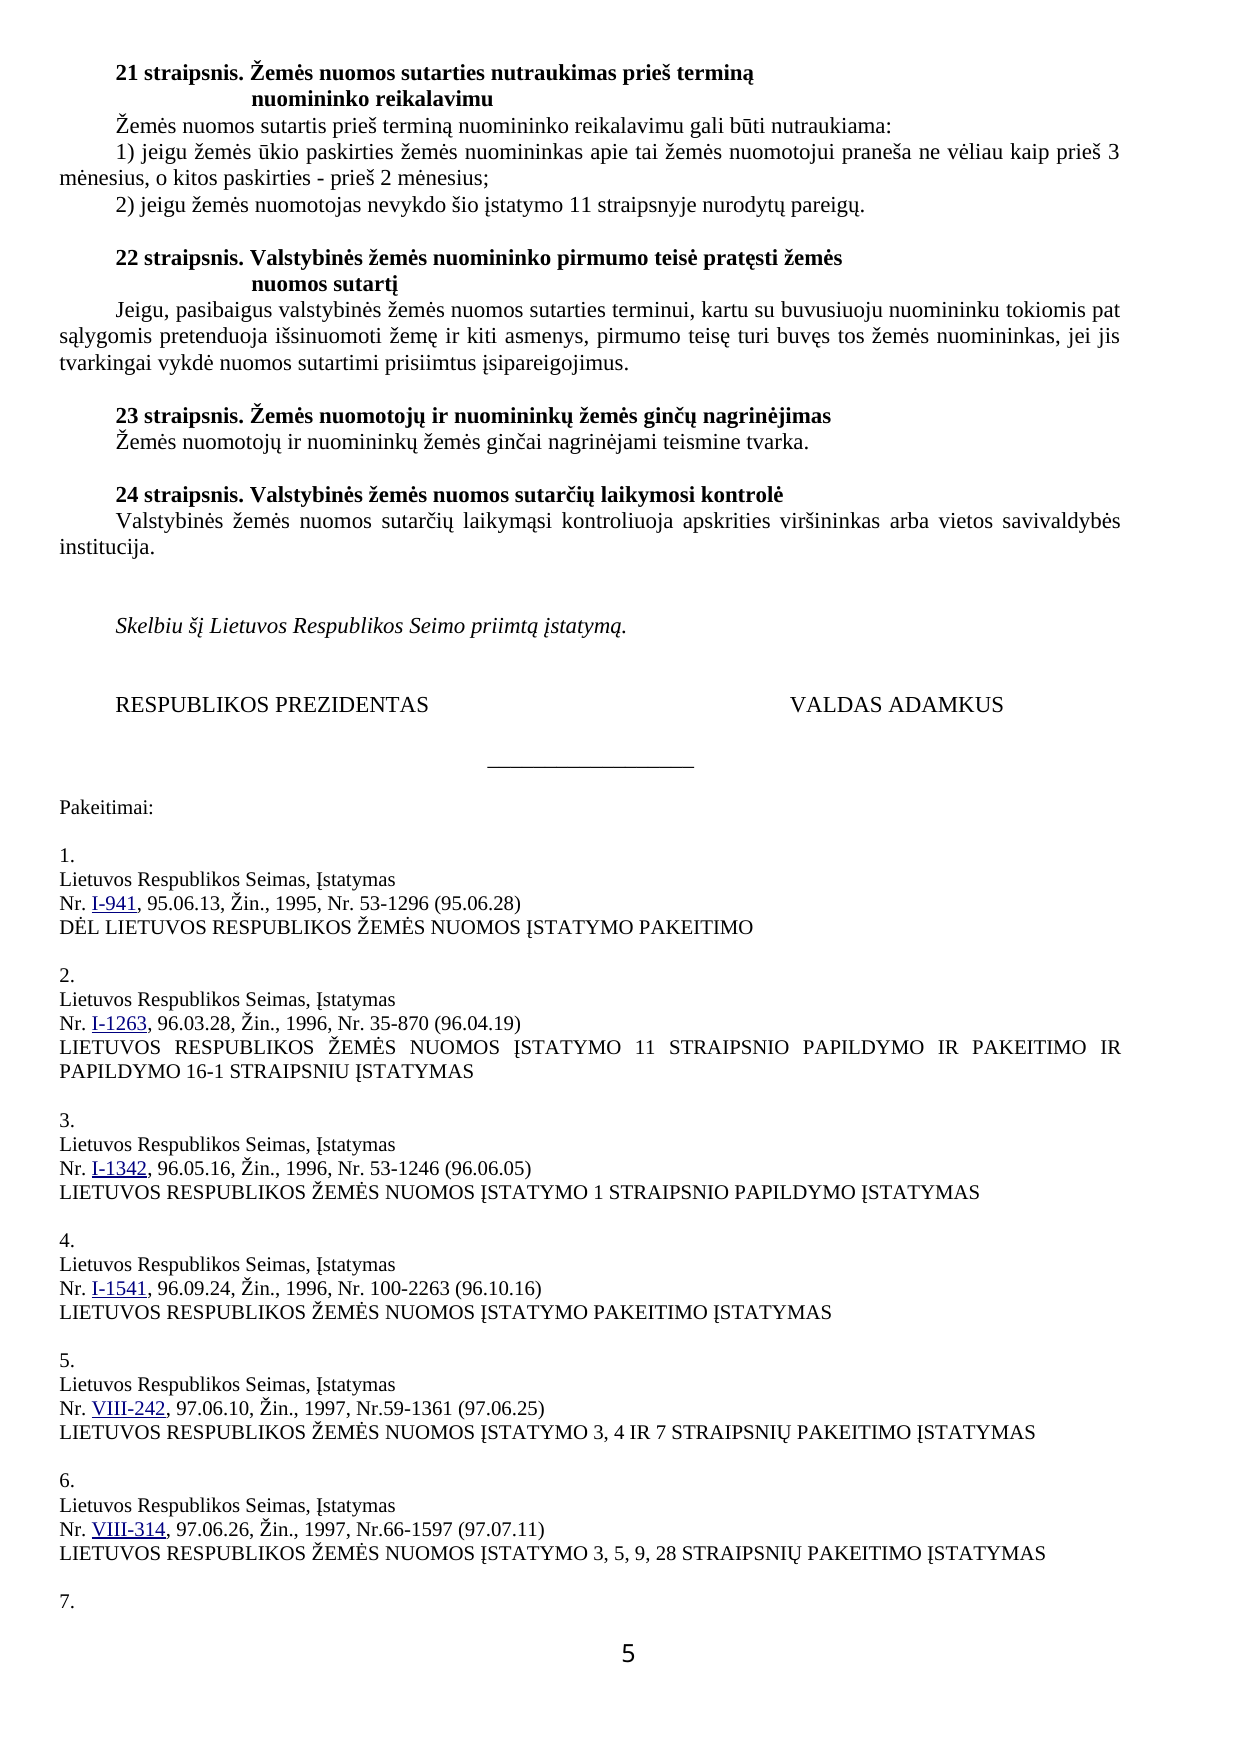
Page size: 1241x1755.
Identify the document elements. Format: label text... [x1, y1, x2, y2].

text Valstybinės žemės nuomos sutarčių laikymąsi kontroliuoja apskrities viršininkas arba vietos savivaldybės institucija. [59, 507, 1122, 560]
text DĖL LIETUVOS RESPUBLIKOS ŽEMĖS NUOMOS ĮSTATYMO PAKEITIMO [59, 915, 1122, 939]
text LIETUVOS RESPUBLIKOS ŽEMĖS NUOMOS ĮSTATYMO PAKEITIMO ĮSTATYMAS [59, 1300, 1122, 1324]
text 1) jeigu žemės ūkio paskirties žemės nuomininkas apie tai žemės nuomotojui praneša ne vėliau kaip prieš 3 mėnesius, o kitos paskirties - prieš 2 mėnesius; [59, 138, 1122, 191]
text Nr. I-941, 95.06.13, Žin., 1995, Nr. 53-1296 (95.06.28) [59, 891, 1122, 915]
text Žemės nuomotojų ir nuomininkų žemės ginčai nagrinėjami teismine tvarka. [59, 428, 1122, 454]
text Nr. I-1342, 96.05.16, Žin., 1996, Nr. 53-1246 (96.06.05) [59, 1156, 1122, 1180]
text 24 straipsnis. Valstybinės žemės nuomos sutarčių laikymosi kontrolė [59, 481, 1122, 507]
text 6. [59, 1468, 1122, 1492]
text 23 straipsnis. Žemės nuomotojų ir nuomininkų žemės ginčų nagrinėjimas [59, 402, 1122, 428]
text Pakeitimai: [59, 795, 1122, 819]
text 2) jeigu žemės nuomotojas nevykdo šio įstatymo 11 straipsnyje nurodytų pareigų. [59, 191, 1122, 217]
text LIETUVOS RESPUBLIKOS ŽEMĖS NUOMOS ĮSTATYMO 3, 5, 9, 28 STRAIPSNIŲ PAKEITIMO ĮSTATYMAS [59, 1541, 1122, 1565]
text 4. [59, 1228, 1122, 1252]
text Jeigu, pasibaigus valstybinės žemės nuomos sutarties terminui, kartu su buvusiuoju nuomininku tokiomis pat sąlygomis pretenduoja išsinuomoti žemę ir kiti asmenys, pirmumo teisę turi buvęs tos žemės nuomininkas, jei jis tvarkingai vykdė nuomos sutartimi prisiimtus įsipareigojimus. [59, 296, 1122, 375]
text 1. [59, 843, 1122, 867]
text LIETUVOS RESPUBLIKOS ŽEMĖS NUOMOS ĮSTATYMO 3, 4 IR 7 STRAIPSNIŲ PAKEITIMO ĮSTATYMAS [59, 1420, 1122, 1444]
text Nr. I-1263, 96.03.28, Žin., 1996, Nr. 35-870 (96.04.19) [59, 1011, 1122, 1035]
text 22 straipsnis. Valstybinės žemės nuomininko pirmumo teisė pratęsti žemės [115, 243, 1122, 270]
text Lietuvos Respublikos Seimas, Įstatymas [59, 1252, 1122, 1276]
text __________________ [59, 744, 1122, 771]
text Nr. I-1541, 96.09.24, Žin., 1996, Nr. 100-2263 (96.10.16) [59, 1276, 1122, 1300]
text 2. [59, 963, 1122, 987]
text nuomos sutartį [251, 270, 1122, 296]
text 21 straipsnis. Žemės nuomos sutarties nutraukimas prieš terminą [115, 59, 1122, 85]
text Skelbiu šį Lietuvos Respublikos Seimo priimtą įstatymą. [59, 612, 1122, 639]
text LIETUVOS RESPUBLIKOS ŽEMĖS NUOMOS ĮSTATYMO 1 STRAIPSNIO PAPILDYMO ĮSTATYMAS [59, 1180, 1122, 1204]
text Lietuvos Respublikos Seimas, Įstatymas [59, 867, 1122, 891]
text nuomininko reikalavimu [251, 85, 1122, 112]
text 7. [59, 1589, 1122, 1613]
text Nr. VIII-242, 97.06.10, Žin., 1997, Nr.59-1361 (97.06.25) [59, 1396, 1122, 1420]
text 3. [59, 1107, 1122, 1132]
text Lietuvos Respublikos Seimas, Įstatymas [59, 1372, 1122, 1396]
text Lietuvos Respublikos Seimas, Įstatymas [59, 1132, 1122, 1156]
text Lietuvos Respublikos Seimas, Įstatymas [59, 1492, 1122, 1517]
text LIETUVOS RESPUBLIKOS ŽEMĖS NUOMOS ĮSTATYMO 11 STRAIPSNIO PAPILDYMO IR PAKEITIMO IR PAPILDYMO 16-1 STRAIPSNIU ĮSTATYMAS [59, 1035, 1122, 1083]
text Nr. VIII-314, 97.06.26, Žin., 1997, Nr.66-1597 (97.07.11) [59, 1517, 1122, 1541]
text 5. [59, 1348, 1122, 1372]
text Žemės nuomos sutartis prieš terminą nuomininko reikalavimu gali būti nutraukiama: [59, 112, 1122, 138]
text RESPUBLIKOS PREZIDENTAS VALDAS ADAMKUS [59, 692, 1122, 718]
text Lietuvos Respublikos Seimas, Įstatymas [59, 987, 1122, 1011]
